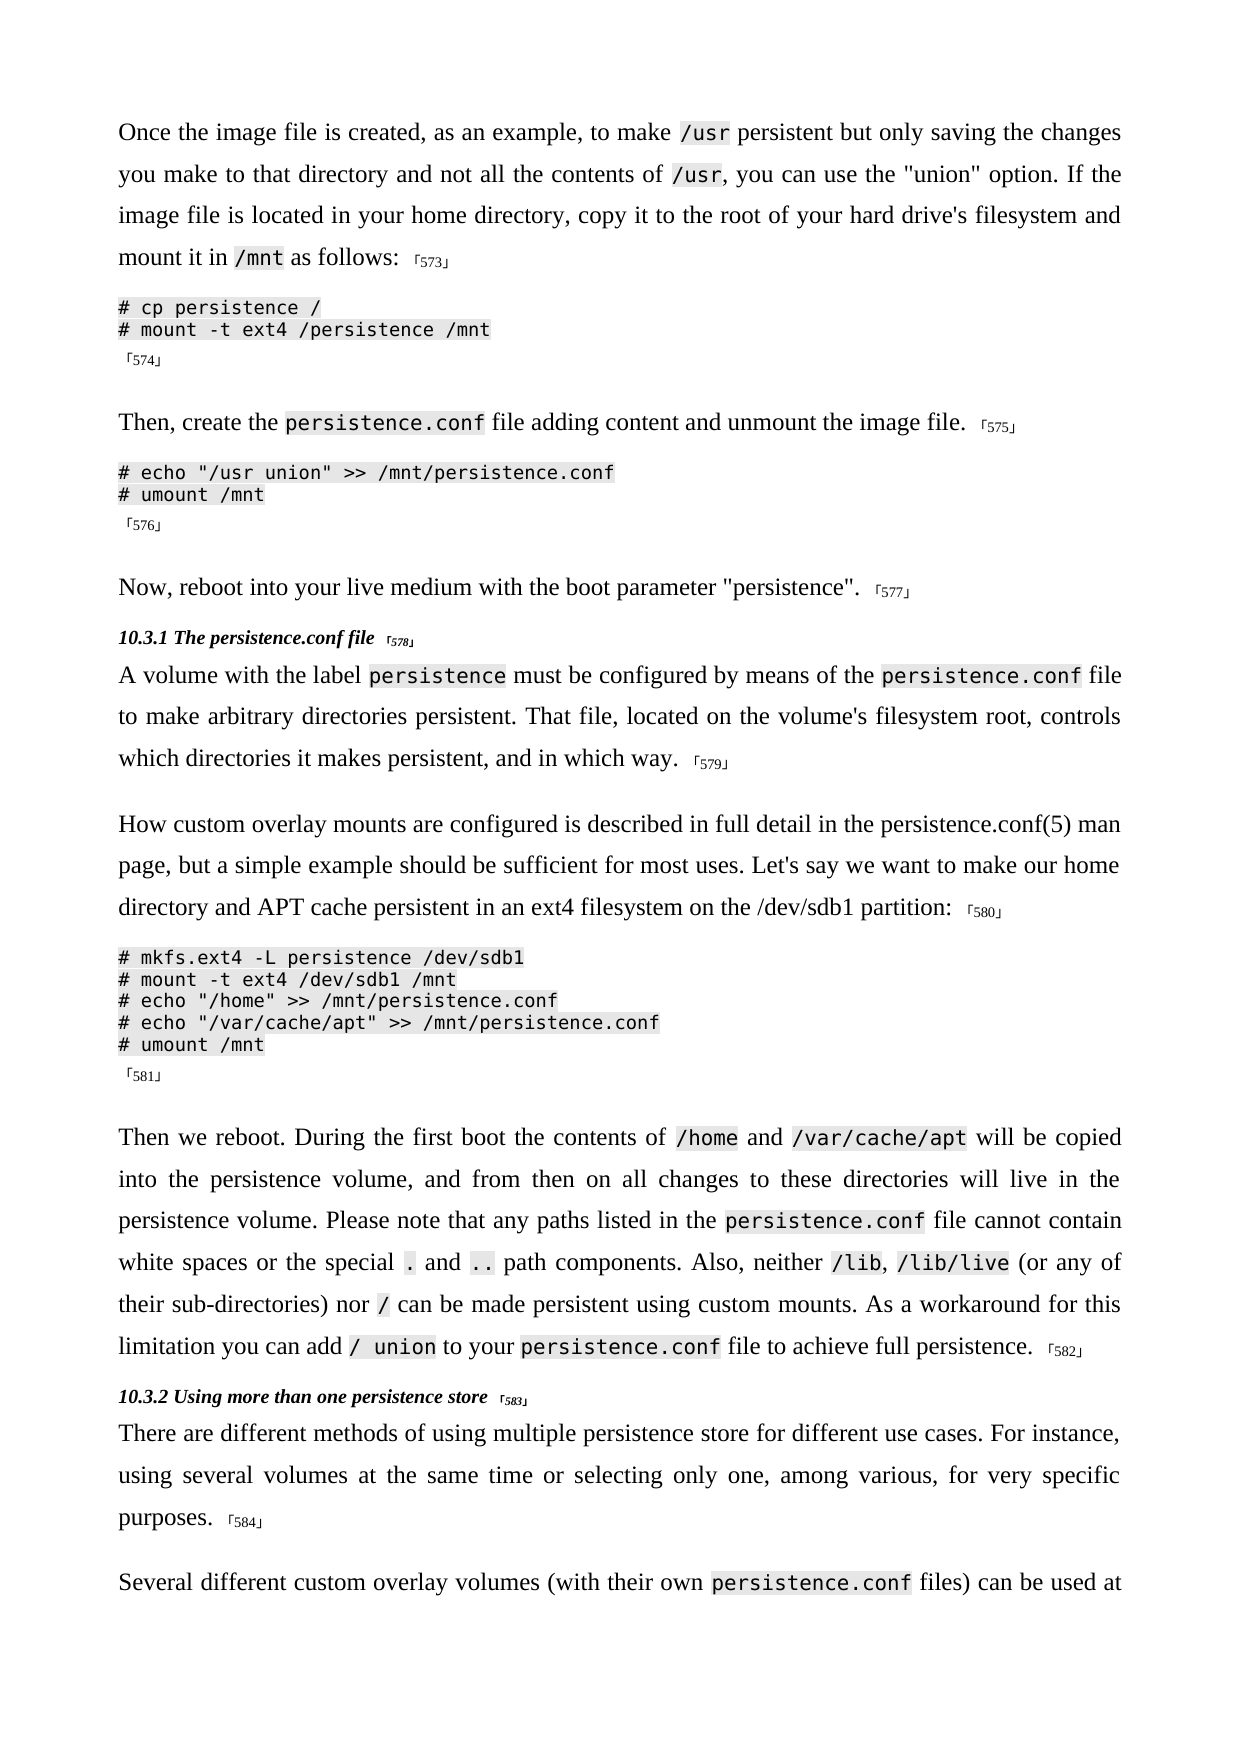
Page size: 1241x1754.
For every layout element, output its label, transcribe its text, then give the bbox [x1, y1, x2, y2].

text Then we reboot. During the first boot the contents of /home and /var/cache/apt will be copied into the persistence volume, and from then on all changes to these directories will live in the persistence volume. Please note that any paths listed in the persistence.conf file cannot contain white spaces or the special . and .. path components. Also, neither /lib, /lib/live (or any of their sub-directories) nor / can be made persistent using custom mounts. As a workaround for this limitation you can add / union to your persistence.conf file to achieve full persistence. 「582」 [118, 1123, 1122, 1359]
text 「581」 [118, 1056, 1122, 1084]
text # cp persistence / [321, 297, 1122, 318]
text # umount /mnt [118, 483, 1122, 505]
text There are different methods of using multiple persistence store for different use cases. For instance, using several volumes at the same time or selecting only one, among various, for very specific purposes. 「584」 [118, 1419, 1122, 1531]
text 「574」 [118, 340, 1122, 368]
text # mount -t ext4 /dev/sdb1 /mnt [118, 968, 1122, 990]
text Now, reboot into your live medium with the boot parameter "persistence". 「577」 [118, 573, 1122, 601]
text # mount -t ext4 /persistence /mnt [118, 318, 1122, 340]
subtitle 10.3.1 The persistence.conf file 「578」 [118, 627, 1122, 649]
subtitle 10.3.2 Using more than one persistence store 「583」 [118, 1385, 1122, 1408]
text # echo "/home" >> /mnt/persistence.conf [558, 990, 1122, 1012]
text A volume with the label persistence must be configured by means of the persistence.conf file to make arbitrary directories persistent. That file, located on the volume's filesystem root, controls which directories it makes persistent, and in which way. 「579」 [118, 661, 1122, 772]
text # mkfs.ext4 -L persistence /dev/sdb1 [524, 947, 1122, 968]
text How custom overlay mounts are configured is described in full detail in the persistence.conf(5) man page, but a simple example should be sufficient for most uses. Let's say we want to make our home directory and APT cache persistent in an ext4 filesystem on the /dev/sdb1 partition: 「580」 [118, 810, 1122, 921]
text Several different custom overlay volumes (with their own persistence.conf files) can be used at [118, 1568, 1122, 1596]
text # umount /mnt [265, 1034, 1122, 1056]
text # echo "/var/cache/apt" >> /mnt/persistence.conf [660, 1012, 1122, 1034]
text # echo "/usr union" >> /mnt/persistence.conf [615, 462, 1122, 483]
text 「576」 [118, 505, 1122, 533]
text Once the image file is created, as an example, to make /usr persistent but only saving the changes you make to that directory and not all the contents of /usr, you can use the "union" option. If the image file is located in your home directory, copy it to the root of your hard drive's filesystem and mount it in /mnt as follows: 「573」 [118, 118, 1122, 271]
text Then, create the persistence.conf file adding content and unmount the image file. 「575」 [118, 408, 1122, 436]
